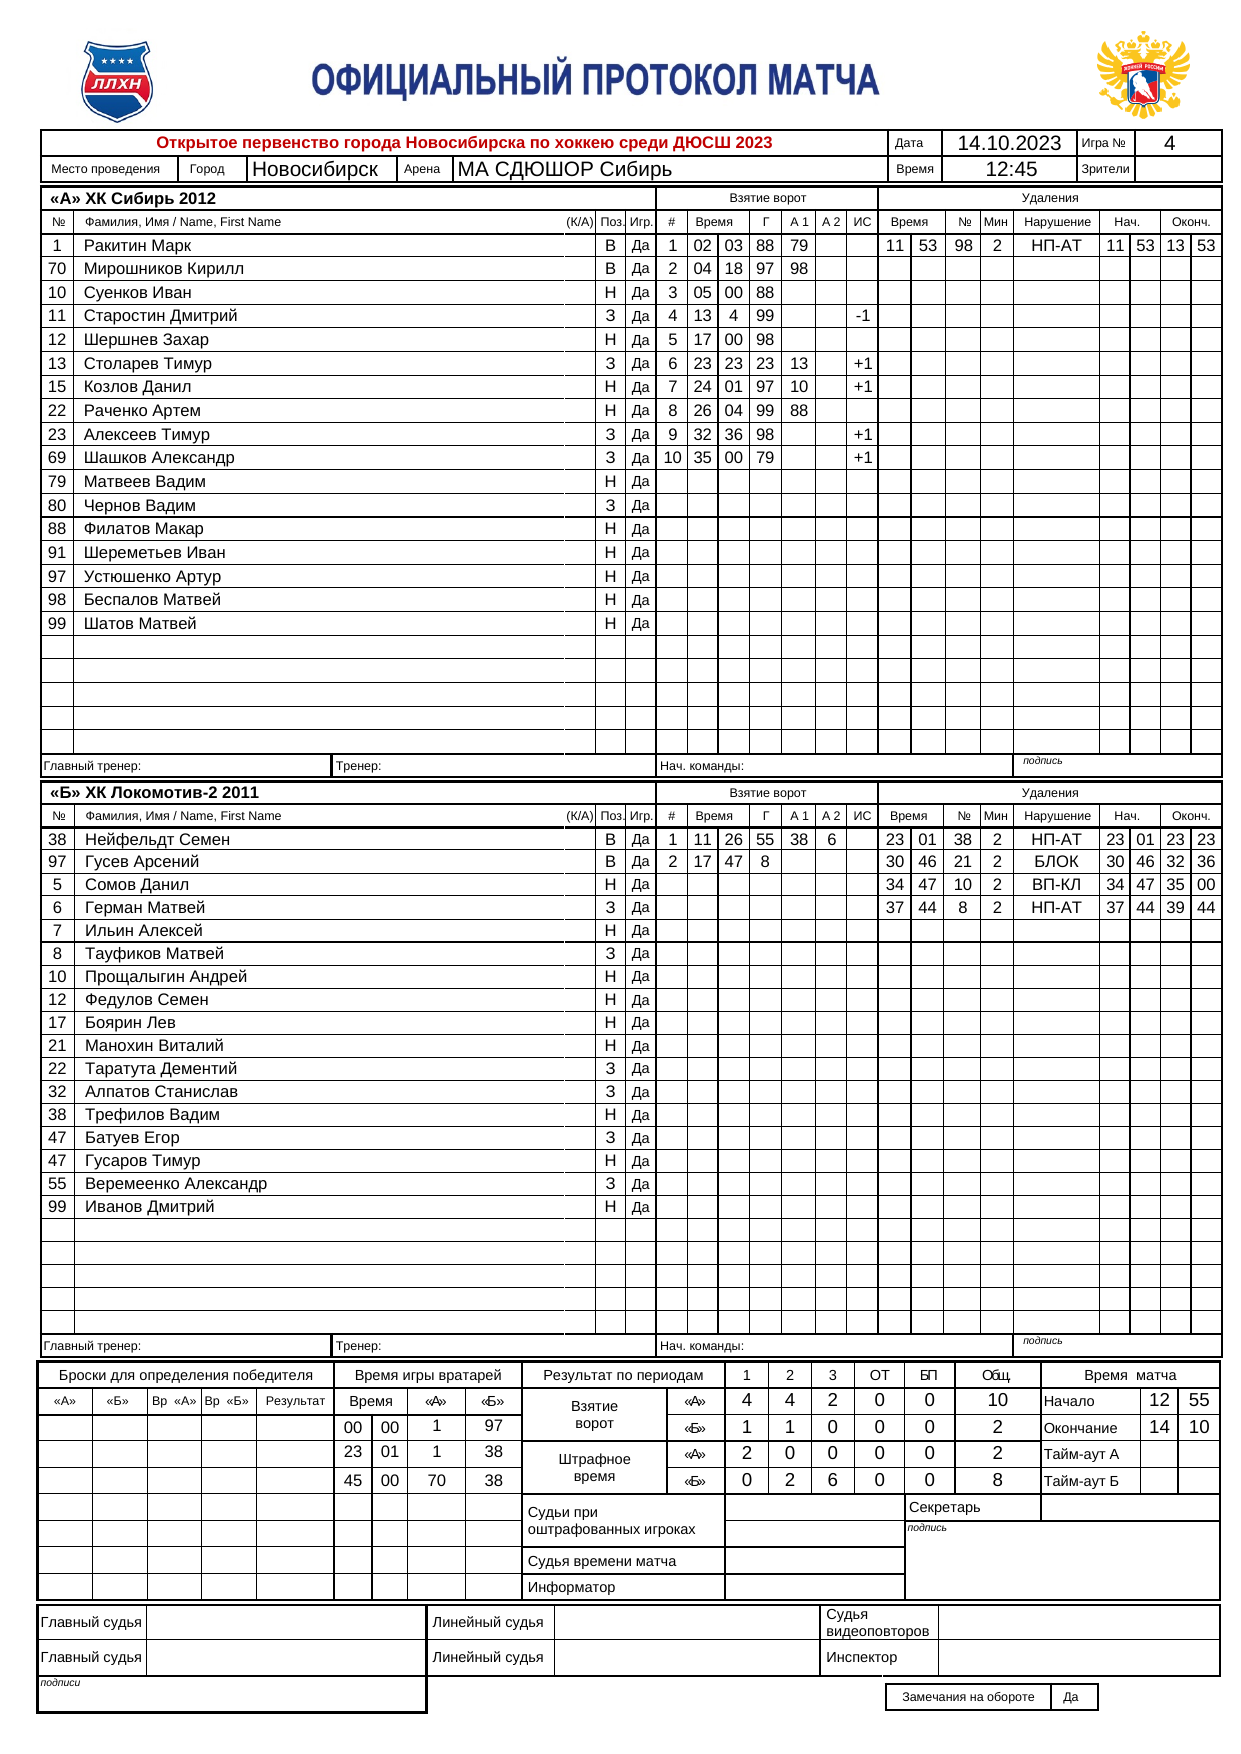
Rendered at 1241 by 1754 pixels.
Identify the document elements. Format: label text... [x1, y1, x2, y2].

table_header Удаления [879, 783, 1221, 803]
table_cell [879, 636, 910, 658]
table_cell [946, 423, 980, 445]
table_cell [1161, 541, 1190, 564]
table_cell [202, 1468, 256, 1493]
table_cell [688, 1104, 717, 1126]
table_cell [1100, 1012, 1129, 1033]
table_cell [944, 1035, 980, 1057]
table_cell [912, 989, 943, 1011]
table_cell [1161, 352, 1190, 374]
table_cell 97 [750, 257, 781, 280]
table_cell 18 [719, 257, 749, 280]
table_cell [1131, 470, 1160, 493]
table_cell [879, 399, 910, 422]
table_cell [750, 1196, 781, 1218]
table_cell Судья времени матча [523, 1548, 724, 1573]
table_cell Н [596, 541, 625, 564]
table_cell [782, 874, 815, 895]
table_cell «Б» [668, 1468, 724, 1493]
table_cell [565, 541, 595, 564]
table_cell [1014, 1058, 1099, 1079]
table_cell 6 [816, 829, 846, 849]
table_cell [1192, 683, 1221, 706]
table_cell [879, 1127, 910, 1149]
table_cell [148, 1521, 201, 1546]
table_cell [981, 1173, 1013, 1195]
table_cell [782, 896, 815, 918]
table_cell 17 [42, 1012, 74, 1033]
table_cell 32 [688, 423, 717, 445]
table_cell Н [596, 1035, 625, 1057]
table_cell 2 [769, 1468, 811, 1493]
table_cell [1131, 659, 1160, 682]
table_cell [657, 636, 687, 658]
table_cell Да [626, 305, 655, 327]
table_cell Главный судья [39, 1640, 146, 1675]
table_cell 44 [1131, 896, 1160, 918]
table_cell [750, 1127, 781, 1149]
table_cell [879, 1196, 910, 1218]
table_cell [719, 683, 749, 706]
table_cell [1131, 446, 1160, 469]
table_cell Н [596, 1104, 625, 1126]
table_cell [782, 305, 815, 327]
table_cell [1161, 1150, 1190, 1172]
table_cell [657, 1265, 687, 1287]
table_cell Шершнев Захар [74, 328, 564, 351]
table_cell [719, 1311, 749, 1333]
table_header Общ. [956, 1363, 1040, 1387]
table_cell [1192, 257, 1221, 280]
table_cell [1192, 1173, 1221, 1195]
table_cell [879, 376, 910, 398]
table_cell [1179, 1441, 1219, 1467]
table_cell [1192, 1081, 1221, 1103]
table_cell Да [626, 920, 655, 941]
table_cell [719, 920, 749, 941]
table_cell [1141, 1441, 1177, 1467]
table_cell [1131, 989, 1160, 1011]
table_cell 13 [688, 305, 717, 327]
table_cell [946, 636, 980, 658]
table_cell 47 [719, 850, 749, 872]
table_cell [912, 281, 945, 303]
table_cell [912, 588, 945, 611]
table_cell [1100, 423, 1129, 445]
table_cell [1161, 1288, 1190, 1310]
table_cell [750, 565, 781, 587]
table_cell Н [596, 565, 625, 587]
table_header 3 [812, 1363, 854, 1387]
table_cell [565, 588, 595, 611]
table_cell [847, 1196, 877, 1218]
table_cell Да [626, 1081, 655, 1103]
table_cell [879, 446, 910, 469]
table_cell Суенков Иван [74, 281, 564, 303]
table_cell 30 [1100, 850, 1129, 872]
table_cell [719, 943, 749, 964]
table_cell 00 [719, 446, 749, 469]
table_cell [719, 874, 749, 895]
table_cell [1014, 588, 1099, 611]
table_cell 70 [42, 257, 73, 280]
table_cell 12:45 [943, 157, 1076, 181]
table_header Открытое первенство города Новосибирска по хоккею среди ДЮСШ 2023 [42, 131, 887, 155]
table_cell Веремеенко Александр [75, 1173, 564, 1195]
table_cell «Б» [668, 1415, 724, 1440]
table_cell [1014, 494, 1099, 516]
table_cell [1042, 1495, 1219, 1520]
table_cell [944, 1150, 980, 1172]
table_cell 98 [946, 235, 980, 256]
table_cell [847, 1265, 877, 1287]
table_cell [1131, 257, 1160, 280]
table_cell [657, 659, 687, 682]
table_cell Да [626, 446, 655, 469]
table_cell 23 [1192, 829, 1221, 849]
table_cell [981, 352, 1013, 374]
table_cell 6 [812, 1468, 854, 1493]
table_cell 00 [1192, 874, 1221, 895]
table_cell [1192, 423, 1221, 445]
table_cell [981, 1012, 1013, 1033]
table_cell [981, 328, 1013, 351]
picture [5, 28, 1197, 129]
table_cell [1161, 920, 1190, 941]
table_cell [1192, 470, 1221, 493]
table_cell [1192, 612, 1221, 634]
table_header Замечания на обороте [887, 1685, 1050, 1709]
table_cell Н [596, 612, 625, 634]
table_cell [688, 874, 717, 895]
table_cell [148, 1494, 201, 1520]
table_cell [1161, 1035, 1190, 1057]
table_cell [565, 829, 595, 849]
table_cell [565, 1288, 595, 1310]
table_cell [1192, 281, 1221, 303]
table_cell 26 [688, 399, 717, 422]
table_cell [847, 683, 877, 706]
table_cell [946, 399, 980, 422]
table_cell З [596, 1081, 625, 1103]
table_cell [879, 423, 910, 445]
table_cell Да [626, 1127, 655, 1149]
table_cell [42, 1311, 74, 1333]
table_cell [912, 636, 945, 658]
table_cell 2 [981, 829, 1013, 849]
table_cell [657, 1288, 687, 1310]
table_cell [148, 1547, 201, 1573]
table_cell [912, 446, 945, 469]
table_cell [847, 494, 877, 516]
table_cell [565, 1104, 595, 1126]
table_cell [981, 281, 1013, 303]
table_cell 7 [42, 920, 74, 941]
table_cell Матвеев Вадим [74, 470, 564, 493]
table_cell [565, 1196, 595, 1218]
table_cell 23 [750, 352, 781, 374]
table_cell [373, 1494, 407, 1520]
table_cell [816, 1219, 846, 1241]
table_cell [1100, 1127, 1129, 1149]
table_cell [565, 565, 595, 587]
table_cell 69 [42, 446, 73, 469]
table_cell 15 [42, 376, 73, 398]
table_header Удаления [879, 188, 1221, 209]
table_cell [782, 1288, 815, 1310]
table_cell [719, 1219, 749, 1241]
table_cell [1192, 659, 1221, 682]
table_cell [1161, 1058, 1190, 1079]
table_cell [782, 494, 815, 516]
table_cell [879, 1173, 910, 1195]
table_cell 44 [912, 896, 943, 918]
table_cell [816, 399, 846, 422]
table_cell [946, 352, 980, 374]
table_cell 3 [657, 281, 687, 303]
table_cell [847, 966, 877, 987]
table_cell [912, 1288, 943, 1310]
table_cell [1100, 470, 1129, 493]
table_cell [1192, 352, 1221, 374]
table_cell [1131, 730, 1160, 753]
table_cell 97 [750, 376, 781, 398]
table_cell [1100, 518, 1129, 540]
table_cell «Б» [93, 1389, 147, 1413]
table_cell [847, 565, 877, 587]
table_cell Шатов Матвей [74, 612, 564, 634]
table_cell [782, 1104, 815, 1126]
table_cell [726, 1495, 904, 1520]
table_cell [657, 1219, 687, 1241]
table_cell [750, 1058, 781, 1079]
table_cell [408, 1521, 465, 1546]
table_cell Поз. [596, 805, 625, 826]
table_cell [879, 659, 910, 682]
table_cell [719, 588, 749, 611]
table_cell [657, 1035, 687, 1057]
table_cell 34 [1100, 874, 1129, 895]
table_cell [981, 588, 1013, 611]
table_cell [816, 1173, 846, 1195]
table_cell [750, 1081, 781, 1103]
table_cell В [596, 257, 625, 280]
table_cell Да [626, 1173, 655, 1195]
table_cell [879, 352, 910, 374]
table_cell [847, 1058, 877, 1079]
table_cell Нейфельдт Семен [75, 829, 564, 849]
table_cell 99 [42, 1196, 74, 1218]
table_cell [750, 1311, 781, 1333]
table_cell 24 [688, 376, 717, 398]
table_cell [596, 1219, 625, 1241]
table_cell [750, 494, 781, 516]
table_cell [816, 730, 846, 753]
table_cell [1100, 1288, 1129, 1310]
table_cell [816, 281, 846, 303]
table_header 2 [769, 1363, 811, 1387]
table_cell [565, 730, 595, 753]
table_cell [565, 257, 595, 280]
table_cell Нач. [1100, 211, 1160, 233]
table_cell [1014, 328, 1099, 351]
table_cell Да [626, 896, 655, 918]
table_cell 17 [688, 328, 717, 351]
table_cell подпись [1014, 755, 1221, 776]
table_cell [981, 920, 1013, 941]
table_cell 38 [944, 829, 980, 849]
table_header Время игры вратарей [335, 1363, 521, 1387]
table_cell [596, 1311, 625, 1333]
table_cell [1192, 1035, 1221, 1057]
table_cell Да [626, 966, 655, 987]
table_cell [944, 1173, 980, 1195]
table_cell [816, 1288, 846, 1310]
table_cell [1141, 1468, 1177, 1493]
table_cell [1161, 1173, 1190, 1195]
table_cell [782, 281, 815, 303]
table_cell [879, 707, 910, 729]
table_cell [1192, 1311, 1221, 1333]
table_cell [74, 707, 564, 729]
table_cell [847, 730, 877, 753]
table_cell [565, 446, 595, 469]
table_cell [626, 730, 655, 753]
table_cell [657, 1058, 687, 1079]
table_cell Зрители [1078, 157, 1134, 181]
table_cell [847, 1104, 877, 1126]
table_cell 4 [657, 305, 687, 327]
table_cell 12 [1141, 1389, 1177, 1413]
table_cell [879, 1104, 910, 1126]
table_cell Секретарь [906, 1495, 1040, 1520]
table_cell [657, 1311, 687, 1333]
table_cell 10 [1179, 1415, 1219, 1440]
table_cell [879, 281, 910, 303]
table_cell [816, 1196, 846, 1218]
table_cell [688, 683, 717, 706]
table_cell Н [596, 328, 625, 351]
table_cell [93, 1494, 147, 1520]
table_cell [946, 683, 980, 706]
table_cell [981, 1035, 1013, 1057]
table_header Взятие ворот [657, 188, 877, 209]
table_cell [912, 943, 943, 964]
table_cell 80 [42, 494, 73, 516]
table_cell 70 [408, 1468, 465, 1493]
table_cell Н [596, 399, 625, 422]
table_cell [1014, 470, 1099, 493]
table_cell [816, 1150, 846, 1172]
table_cell [750, 1173, 781, 1195]
table_cell Батуев Егор [75, 1127, 564, 1149]
table_cell [626, 636, 655, 658]
table_cell [1131, 966, 1160, 987]
table_cell [657, 541, 687, 564]
table_cell [912, 518, 945, 540]
table_cell [555, 1606, 819, 1639]
table_cell [75, 1242, 564, 1264]
table_cell 22 [42, 1058, 74, 1079]
table_cell [782, 659, 815, 682]
table_cell [726, 1575, 904, 1599]
table_cell [565, 1035, 595, 1057]
table_cell [657, 920, 687, 941]
table_cell [719, 1173, 749, 1195]
table_cell [1100, 966, 1129, 987]
table_cell 34 [879, 874, 910, 895]
table_cell [596, 683, 625, 706]
table_cell [879, 1150, 910, 1172]
table_cell [257, 1494, 333, 1520]
table_cell [981, 1150, 1013, 1172]
table_cell [1192, 989, 1221, 1011]
table_cell [565, 943, 595, 964]
table_cell [912, 470, 945, 493]
table_cell [688, 1311, 717, 1333]
table_cell [879, 943, 910, 964]
table_cell [657, 1104, 687, 1126]
table_cell [657, 494, 687, 516]
table_cell [946, 707, 980, 729]
table_cell [408, 1574, 465, 1599]
table_cell [879, 328, 910, 351]
table_cell [1192, 636, 1221, 658]
table_cell 98 [750, 328, 781, 351]
table_cell [688, 896, 717, 918]
table_cell 46 [1131, 850, 1160, 872]
table_cell 98 [750, 423, 781, 445]
table_cell [816, 1311, 846, 1333]
table_header Время матча [1042, 1363, 1219, 1387]
table_cell [1161, 683, 1190, 706]
table_cell 04 [719, 399, 749, 422]
table_cell Н [596, 376, 625, 398]
table_cell [847, 470, 877, 493]
table_cell [1192, 707, 1221, 729]
table_cell [688, 730, 717, 753]
table_cell [565, 305, 595, 327]
table_cell [1014, 565, 1099, 587]
table_cell [93, 1547, 147, 1573]
table_cell [1100, 1173, 1129, 1195]
table_cell 2 [981, 235, 1013, 256]
table_cell [596, 707, 625, 729]
table_cell [816, 850, 846, 872]
table_cell [782, 541, 815, 564]
table_cell [847, 1242, 877, 1264]
table_cell [1136, 157, 1221, 181]
table_cell [1131, 565, 1160, 587]
table_cell [1014, 518, 1099, 540]
table_cell [626, 659, 655, 682]
table_cell Нач. команды: [657, 1335, 1012, 1356]
table_cell [466, 1574, 521, 1599]
table_cell Нач. [1100, 805, 1160, 826]
table_cell Да [626, 352, 655, 374]
table_cell 0 [905, 1442, 954, 1467]
table_cell З [596, 446, 625, 469]
table_cell Н [596, 966, 625, 987]
table_cell [726, 1548, 904, 1573]
table_cell 2 [981, 874, 1013, 895]
table_cell Н [596, 874, 625, 895]
table_cell Столарев Тимур [74, 352, 564, 374]
table_cell Новосибирск [248, 157, 396, 181]
table_cell [1131, 612, 1160, 634]
table_cell 00 [335, 1416, 371, 1440]
table_cell Федулов Семен [75, 989, 564, 1011]
table_cell [879, 989, 910, 1011]
table_cell [750, 943, 781, 964]
table_cell Г [750, 211, 781, 233]
table_cell 04 [688, 257, 717, 280]
table_cell [657, 1196, 687, 1218]
table_cell [1192, 1058, 1221, 1079]
table_cell [565, 966, 595, 987]
table_cell З [596, 352, 625, 374]
table_cell [912, 1150, 943, 1172]
table_cell [883, 1677, 1220, 1681]
table_cell [912, 659, 945, 682]
table_cell 97 [42, 850, 74, 872]
table_cell [847, 541, 877, 564]
table_cell [1014, 1288, 1099, 1310]
table_cell 97 [466, 1416, 521, 1440]
table_cell ИС [847, 805, 877, 826]
table_cell Да [626, 423, 655, 445]
table_cell [1192, 1219, 1221, 1241]
table_cell [719, 1127, 749, 1149]
table_cell Информатор [523, 1575, 724, 1599]
table_cell 8 [944, 896, 980, 918]
table_cell [879, 1035, 910, 1057]
table_cell Мин [981, 805, 1013, 826]
table_cell № [944, 805, 980, 826]
table_cell [946, 376, 980, 398]
table_cell [1131, 399, 1160, 422]
table_cell [750, 518, 781, 540]
table_cell 38 [42, 1104, 74, 1126]
table_cell [879, 1311, 910, 1333]
table_cell [1161, 1311, 1190, 1333]
table_cell [1131, 376, 1160, 398]
table_cell [912, 1127, 943, 1149]
table_cell [750, 1219, 781, 1241]
table_cell Да [626, 989, 655, 1011]
table_cell [1014, 636, 1099, 658]
table_cell [719, 636, 749, 658]
table_cell [981, 257, 1013, 280]
table_cell [719, 1265, 749, 1287]
table_cell Трефилов Вадим [75, 1104, 564, 1126]
table_cell [39, 1574, 92, 1599]
table_cell Таратута Дементий [75, 1058, 564, 1079]
table_cell [1100, 1196, 1129, 1218]
table_cell [782, 446, 815, 469]
table_cell [1192, 920, 1221, 941]
table_cell [565, 874, 595, 895]
table_cell подпись [1014, 1335, 1221, 1356]
table_cell Время [879, 211, 945, 233]
table_cell [1014, 1311, 1099, 1333]
table_cell Мирошников Кирилл [74, 257, 564, 280]
table_cell [939, 1640, 1219, 1675]
table_cell [847, 612, 877, 634]
table_cell 8 [956, 1468, 1040, 1493]
table_cell [75, 1288, 564, 1310]
table_cell [596, 730, 625, 753]
table_cell 2 [657, 257, 687, 280]
table_cell [626, 1311, 655, 1333]
table_cell В [596, 235, 625, 256]
table_cell [719, 470, 749, 493]
table_cell [1100, 1219, 1129, 1241]
table_cell [1014, 707, 1099, 729]
table_cell [565, 989, 595, 1011]
table_cell +1 [847, 352, 877, 374]
table_cell [782, 707, 815, 729]
table_cell 37 [879, 896, 910, 918]
table_cell [1161, 943, 1190, 964]
table_cell [1014, 730, 1099, 753]
table_cell Да [626, 874, 655, 895]
table_cell [1100, 1104, 1129, 1126]
table_cell [1131, 636, 1160, 658]
table_cell Устюшенко Артур [74, 565, 564, 587]
table_cell Да [626, 588, 655, 611]
table_cell [565, 1173, 595, 1195]
table_cell Время [879, 805, 943, 826]
table_cell 0 [726, 1468, 768, 1493]
table_cell [912, 707, 945, 729]
table_cell [879, 541, 910, 564]
table_cell [42, 636, 73, 658]
table_cell [879, 1265, 910, 1287]
table_cell [782, 1242, 815, 1264]
table_cell [1131, 920, 1160, 941]
table_cell 0 [855, 1415, 904, 1440]
table_cell [1014, 1196, 1099, 1218]
table_cell [944, 1058, 980, 1079]
table_cell [74, 659, 564, 682]
table_cell [879, 730, 910, 753]
table_cell Окончание [1042, 1415, 1140, 1440]
table_cell 47 [1131, 874, 1160, 895]
table_cell [688, 636, 717, 658]
table_cell [782, 966, 815, 987]
table_cell [719, 518, 749, 540]
table_cell [1100, 541, 1129, 564]
table_cell Оконч. [1161, 805, 1221, 826]
table_cell [565, 707, 595, 729]
table_cell [782, 683, 815, 706]
table_cell Игр. [626, 211, 655, 233]
table_cell [816, 896, 846, 918]
table_cell [946, 541, 980, 564]
table_cell [879, 1081, 910, 1103]
table_cell [1014, 1150, 1099, 1172]
table_cell [879, 565, 910, 587]
table_cell [335, 1521, 371, 1546]
table_cell [847, 1081, 877, 1103]
table_cell З [596, 943, 625, 964]
table_cell [944, 1127, 980, 1149]
table_cell (К/А) [565, 805, 595, 826]
table_cell ВП-КЛ [1014, 874, 1099, 895]
table_cell [1014, 612, 1099, 634]
table_cell Да [626, 235, 655, 256]
table_cell 6 [657, 352, 687, 374]
table_cell [981, 1081, 1013, 1103]
table_cell [912, 730, 945, 753]
table_cell Тайм-аут Б [1042, 1468, 1140, 1493]
table_cell [1014, 659, 1099, 682]
table_cell [1161, 966, 1190, 987]
table_cell [847, 281, 877, 303]
table_cell [782, 1081, 815, 1103]
table_cell [944, 966, 980, 987]
table_cell [847, 874, 877, 895]
table_cell 11 [42, 305, 73, 327]
table_cell 45 [335, 1468, 371, 1493]
table_cell [981, 966, 1013, 987]
table_cell [688, 1012, 717, 1033]
table_cell [565, 612, 595, 634]
table_cell [257, 1468, 333, 1493]
table_cell [1161, 281, 1190, 303]
table_cell [816, 920, 846, 941]
table_cell [719, 707, 749, 729]
table_cell [626, 1219, 655, 1241]
table_cell [879, 1242, 910, 1264]
table_cell [555, 1640, 819, 1675]
table_cell 1 [657, 829, 687, 849]
table_cell [1161, 257, 1190, 280]
table_cell 21 [42, 1035, 74, 1057]
table_cell [981, 612, 1013, 634]
table_cell [847, 943, 877, 964]
table_cell Да [626, 1012, 655, 1033]
table_cell 5 [657, 328, 687, 351]
table_cell [1014, 257, 1099, 280]
table_cell [626, 683, 655, 706]
table_cell [912, 328, 945, 351]
table_cell 01 [373, 1441, 407, 1467]
table_cell [1014, 943, 1099, 964]
table_cell [912, 541, 945, 564]
table_cell [912, 1242, 943, 1264]
table_cell [688, 966, 717, 987]
table_cell [816, 707, 846, 729]
table_cell 1 [726, 1415, 768, 1440]
table_cell 1 [657, 235, 687, 256]
table_cell [1192, 1127, 1221, 1149]
table_cell [750, 659, 781, 682]
table_cell 2 [657, 850, 687, 872]
table_cell 97 [42, 565, 73, 587]
table_cell [1014, 1104, 1099, 1126]
table_cell [816, 1012, 846, 1033]
table_cell [1100, 1311, 1129, 1333]
table_cell 00 [719, 281, 749, 303]
table_header Игра № [1078, 131, 1134, 155]
table_cell [1131, 541, 1160, 564]
table_cell [1192, 1196, 1221, 1218]
table_cell [657, 1242, 687, 1264]
table_cell [912, 612, 945, 634]
table_cell [750, 541, 781, 564]
table_cell [816, 636, 846, 658]
table_cell Результат [257, 1389, 333, 1413]
table_cell [1192, 328, 1221, 351]
table_cell Да [626, 257, 655, 280]
table_cell [944, 989, 980, 1011]
table_cell [688, 541, 717, 564]
table_cell [657, 612, 687, 634]
table_cell 2 [956, 1415, 1040, 1440]
table_cell [782, 920, 815, 941]
table_cell Судьи при оштрафованных игроках [523, 1495, 724, 1546]
table_cell «А» [39, 1389, 92, 1413]
table_cell 99 [750, 399, 781, 422]
table_cell [944, 1081, 980, 1103]
table_cell [596, 659, 625, 682]
table_cell [912, 423, 945, 445]
table_cell [657, 518, 687, 540]
table_cell [816, 874, 846, 895]
table_cell Вр «А» [148, 1389, 201, 1413]
table_cell [688, 588, 717, 611]
table_cell 23 [335, 1441, 371, 1467]
table_cell З [596, 1058, 625, 1079]
table_cell 01 [1131, 829, 1160, 849]
table_cell 39 [1161, 896, 1190, 918]
table_cell [1161, 1265, 1190, 1287]
table_cell [1161, 446, 1190, 469]
table_cell [946, 518, 980, 540]
table_cell Филатов Макар [74, 518, 564, 540]
table_cell [1192, 1150, 1221, 1172]
table_cell [719, 966, 749, 987]
table_cell 10 [782, 376, 815, 398]
table_cell [879, 518, 910, 540]
table_cell 10 [956, 1389, 1040, 1413]
table_cell [1100, 989, 1129, 1011]
table_cell [719, 612, 749, 634]
table_cell З [596, 1127, 625, 1149]
table_cell [408, 1547, 465, 1573]
table_cell [912, 565, 945, 587]
table_cell [565, 920, 595, 941]
table_cell [1131, 683, 1160, 706]
table_cell [981, 659, 1013, 682]
table_cell [719, 1288, 749, 1310]
table_cell Время [688, 805, 749, 826]
table_cell [847, 328, 877, 351]
table_cell БЛОК [1014, 850, 1099, 872]
table_cell 32 [42, 1081, 74, 1103]
table_cell Ильин Алексей [75, 920, 564, 941]
table_cell 88 [42, 518, 73, 540]
table_cell [1014, 1173, 1099, 1195]
table_cell [565, 352, 595, 374]
table_cell [782, 943, 815, 964]
table_cell [688, 1265, 717, 1287]
table_cell [750, 612, 781, 634]
table_cell [750, 636, 781, 658]
table_cell [847, 1311, 877, 1333]
table_cell [847, 636, 877, 658]
table_cell 55 [750, 829, 781, 849]
table_cell Да [626, 1104, 655, 1126]
table_cell [688, 565, 717, 587]
table_cell [93, 1416, 147, 1440]
table_cell [1014, 989, 1099, 1011]
table_cell [816, 659, 846, 682]
table_cell [39, 1494, 92, 1520]
table_cell [879, 1012, 910, 1033]
table_cell Н [596, 470, 625, 493]
table_cell [565, 683, 595, 706]
table_cell 99 [42, 612, 73, 634]
table_cell [93, 1441, 147, 1467]
table_cell [816, 565, 846, 587]
table_cell [93, 1574, 147, 1599]
table_cell [565, 1012, 595, 1033]
table_cell [657, 1012, 687, 1033]
table_cell 8 [42, 943, 74, 964]
table_cell [912, 1196, 943, 1218]
table_cell [39, 1468, 92, 1493]
table_cell 11 [688, 829, 717, 849]
table_cell [981, 683, 1013, 706]
table_cell [1161, 328, 1190, 351]
table_cell подписи [39, 1677, 425, 1711]
table_cell 44 [1192, 896, 1221, 918]
table_cell [847, 1150, 877, 1172]
table_cell 23 [42, 423, 73, 445]
table_cell 5 [42, 874, 74, 895]
table_cell [847, 399, 877, 422]
table_cell 0 [855, 1468, 904, 1493]
table_cell Алексеев Тимур [74, 423, 564, 445]
table_cell [1192, 305, 1221, 327]
table_cell [981, 305, 1013, 327]
table_cell [750, 1150, 781, 1172]
table_cell [750, 588, 781, 611]
table_cell Да [626, 541, 655, 564]
table_cell [1014, 352, 1099, 374]
table_cell Чернов Вадим [74, 494, 564, 516]
table_cell [944, 1219, 980, 1241]
table_cell Герман Матвей [75, 896, 564, 918]
table_cell Нач. команды: [657, 755, 1012, 776]
table_cell [847, 1288, 877, 1310]
table_cell [257, 1441, 333, 1467]
table_cell 10 [944, 874, 980, 895]
table_cell [1100, 1265, 1129, 1287]
table_cell [688, 494, 717, 516]
table_cell 55 [1179, 1389, 1219, 1413]
table_cell [1014, 281, 1099, 303]
table_cell [816, 1035, 846, 1057]
table_cell [565, 1219, 595, 1241]
table_cell [750, 920, 781, 941]
table_cell [750, 730, 781, 753]
table_cell [565, 1265, 595, 1287]
table_cell [428, 1677, 882, 1711]
table_cell [1131, 1150, 1160, 1172]
table_cell [782, 1058, 815, 1079]
table_cell [912, 1219, 943, 1241]
table_cell [1192, 376, 1221, 398]
table_cell 98 [782, 257, 815, 280]
table_cell [565, 1058, 595, 1079]
table_cell [981, 399, 1013, 422]
table_cell [1192, 1265, 1221, 1287]
table_cell 13 [1161, 235, 1190, 256]
table_cell [1100, 920, 1129, 941]
table_cell [657, 874, 687, 895]
table_cell Время [335, 1389, 407, 1413]
table_cell [1161, 659, 1190, 682]
table_cell З [596, 423, 625, 445]
table_cell [816, 612, 846, 634]
table_cell [816, 446, 846, 469]
table_cell 0 [769, 1442, 811, 1467]
table_cell [688, 1242, 717, 1264]
table_cell 2 [981, 896, 1013, 918]
table_cell Тренер: [333, 755, 655, 776]
table_cell [1014, 1242, 1099, 1264]
table_cell [782, 1173, 815, 1195]
table_cell [879, 305, 910, 327]
table_cell «А» [668, 1389, 724, 1413]
table_cell +1 [847, 446, 877, 469]
table_cell А 1 [782, 211, 815, 233]
table_cell [981, 518, 1013, 540]
table_cell Инспектор [821, 1640, 938, 1675]
table_cell 2 [812, 1389, 854, 1413]
table_cell [912, 1012, 943, 1033]
table_cell [657, 730, 687, 753]
table_cell [688, 1196, 717, 1218]
table_cell [202, 1441, 256, 1467]
table_cell [688, 1035, 717, 1057]
table_cell [148, 1416, 201, 1440]
table_cell [847, 896, 877, 918]
table_cell [719, 1058, 749, 1079]
table_cell [74, 636, 564, 658]
table_cell Козлов Данил [74, 376, 564, 398]
table_cell [1131, 1035, 1160, 1057]
table_cell [565, 1081, 595, 1103]
table_cell Ракитин Марк [74, 235, 564, 256]
table_cell [1161, 1104, 1190, 1126]
table_cell [1014, 423, 1099, 445]
table_cell [750, 1288, 781, 1310]
table_cell Гусаров Тимур [75, 1150, 564, 1172]
table_cell В [596, 829, 625, 849]
table_cell 53 [1131, 235, 1160, 256]
table_cell [946, 730, 980, 753]
table_cell [719, 1196, 749, 1218]
table_cell [202, 1494, 256, 1520]
table_cell [466, 1494, 521, 1520]
table_cell Да [626, 943, 655, 964]
table_cell [944, 1288, 980, 1310]
table_cell [565, 235, 595, 256]
table_cell [981, 1104, 1013, 1126]
table_cell 1 [408, 1441, 465, 1467]
table_cell [782, 989, 815, 1011]
table_cell НП-АТ [1014, 235, 1099, 256]
table_cell [879, 1058, 910, 1079]
table_cell 13 [42, 352, 73, 374]
table_cell [39, 1547, 92, 1573]
table_cell [719, 896, 749, 918]
table_cell Время [889, 157, 941, 181]
table_cell Н [596, 989, 625, 1011]
table_cell Да [626, 494, 655, 516]
table_cell Нарушение [1014, 211, 1099, 233]
table_cell [981, 1058, 1013, 1079]
table_cell [565, 399, 595, 422]
table_cell [946, 588, 980, 611]
table_cell [1131, 1104, 1160, 1126]
table_cell [981, 541, 1013, 564]
table_cell Тренер: [333, 1335, 655, 1356]
table_cell [688, 1127, 717, 1149]
table_cell 17 [688, 850, 717, 872]
table_cell [688, 989, 717, 1011]
table_cell [39, 1441, 92, 1467]
table_cell Боярин Лев [75, 1012, 564, 1033]
table_cell [373, 1574, 407, 1599]
table_cell [1100, 565, 1129, 587]
table_cell [912, 1058, 943, 1079]
table_cell [847, 850, 877, 872]
table_cell [912, 1035, 943, 1057]
table_cell [1100, 730, 1129, 753]
table_cell [981, 1196, 1013, 1218]
table_cell [750, 874, 781, 895]
table_cell [688, 612, 717, 634]
table_cell [1192, 518, 1221, 540]
table_cell [879, 1288, 910, 1310]
table_cell 37 [1100, 896, 1129, 918]
table_cell Игр. [626, 805, 655, 826]
table_cell Главный судья [39, 1606, 146, 1639]
table_cell А 1 [782, 805, 815, 826]
table_cell Н [596, 1196, 625, 1218]
table_cell [42, 683, 73, 706]
table_cell [879, 470, 910, 493]
table_cell [1131, 1012, 1160, 1033]
table_cell [782, 1219, 815, 1241]
table_cell [816, 376, 846, 398]
table_cell [657, 966, 687, 987]
table_header БП [905, 1363, 954, 1387]
table_cell [657, 588, 687, 611]
table_cell З [596, 1173, 625, 1195]
table_cell Город [179, 157, 246, 181]
table_cell Да [626, 612, 655, 634]
table_cell [42, 1265, 74, 1287]
table_cell [750, 1265, 781, 1287]
table_cell № [946, 211, 980, 233]
table_cell 32 [1161, 850, 1190, 872]
table_cell [202, 1574, 256, 1599]
table_cell [912, 399, 945, 422]
table_cell +1 [847, 423, 877, 445]
table_cell [750, 683, 781, 706]
table_cell [1100, 588, 1129, 611]
table_cell [944, 943, 980, 964]
table_cell [657, 1150, 687, 1172]
table_cell [688, 920, 717, 941]
table_cell [75, 1219, 564, 1241]
table_cell [782, 636, 815, 658]
table_cell [688, 518, 717, 540]
table_cell [944, 1242, 980, 1264]
table_cell Начало [1042, 1389, 1140, 1413]
table_cell Арена [398, 157, 452, 181]
table_cell [1192, 1288, 1221, 1310]
table_cell [782, 1150, 815, 1172]
table_cell [1161, 1219, 1190, 1241]
table_cell Прощалыгин Андрей [75, 966, 564, 987]
table_cell [1131, 1288, 1160, 1310]
table_cell [719, 541, 749, 564]
table_cell [39, 1521, 92, 1546]
table_cell [688, 1081, 717, 1103]
table_cell [981, 943, 1013, 964]
table_cell [912, 305, 945, 327]
table_cell [879, 966, 910, 987]
table_cell [719, 1081, 749, 1103]
table_cell [847, 989, 877, 1011]
table_cell [1014, 1081, 1099, 1103]
table_cell [93, 1468, 147, 1493]
table_cell [565, 1127, 595, 1149]
table_cell Фамилия, Имя / Name, First Name [75, 805, 565, 826]
table_cell [1161, 1196, 1190, 1218]
table_cell [1100, 305, 1129, 327]
table_cell [981, 376, 1013, 398]
table_cell [1192, 588, 1221, 611]
table_header 14.10.2023 [943, 131, 1076, 155]
table_cell [257, 1521, 333, 1546]
table_cell [981, 1242, 1013, 1264]
table_cell № [42, 805, 74, 826]
table_cell [1131, 328, 1160, 351]
table_cell Н [596, 1150, 625, 1172]
table_cell Взятие ворот [523, 1389, 666, 1440]
table_cell [688, 1288, 717, 1310]
table_cell [42, 1219, 74, 1241]
table_cell [847, 1127, 877, 1149]
table_cell [981, 1288, 1013, 1310]
table_cell 2 [956, 1442, 1040, 1467]
table_cell Раченко Артем [74, 399, 564, 422]
table_cell [981, 423, 1013, 445]
table_cell [373, 1547, 407, 1573]
table_cell [1100, 446, 1129, 469]
table_cell [782, 470, 815, 493]
table_cell 02 [688, 235, 717, 256]
table_header Да [1052, 1685, 1097, 1709]
table_cell [657, 683, 687, 706]
table_cell [750, 1242, 781, 1264]
table_cell 22 [42, 399, 73, 422]
table_cell Беспалов Матвей [74, 588, 564, 611]
table_cell 14 [1141, 1415, 1177, 1440]
table_header «Б» ХК Локомотив-2 2011 [42, 783, 655, 803]
table_cell [719, 494, 749, 516]
table_cell [565, 659, 595, 682]
table_cell [1014, 1127, 1099, 1149]
table_cell [688, 1150, 717, 1172]
table_cell 55 [42, 1173, 74, 1195]
table_cell 0 [812, 1442, 854, 1467]
table_cell [565, 1150, 595, 1172]
table_cell [148, 1574, 201, 1599]
table_cell [879, 588, 910, 611]
table_cell Да [626, 1150, 655, 1172]
table_cell [1014, 305, 1099, 327]
table_cell [946, 565, 980, 587]
table_cell [565, 281, 595, 303]
table_cell [596, 1242, 625, 1264]
table_cell 23 [719, 352, 749, 374]
table_cell В [596, 850, 625, 872]
table_cell [1161, 376, 1190, 398]
table_cell [1014, 1265, 1099, 1287]
table_cell Вр «Б» [202, 1389, 256, 1413]
table_cell [1161, 636, 1190, 658]
table_cell [912, 1265, 943, 1287]
table_cell [1014, 920, 1099, 941]
table_cell [816, 989, 846, 1011]
table_cell 11 [879, 235, 910, 256]
table_cell Сомов Данил [75, 874, 564, 895]
table_cell [565, 850, 595, 872]
table_cell [42, 1288, 74, 1310]
table_cell 13 [782, 352, 815, 374]
table_cell [657, 989, 687, 1011]
table_cell 1 [769, 1415, 811, 1440]
table_cell [257, 1547, 333, 1573]
table_cell [688, 470, 717, 493]
table_cell [75, 1311, 564, 1333]
table_cell [1161, 1242, 1190, 1264]
table_cell [816, 683, 846, 706]
table_cell [565, 1311, 595, 1333]
table_cell 12 [42, 328, 73, 351]
table_cell Старостин Дмитрий [74, 305, 564, 327]
table_cell [816, 1058, 846, 1079]
table_cell [816, 1104, 846, 1126]
table_cell Да [626, 1035, 655, 1057]
table_cell НП-АТ [1014, 829, 1099, 849]
table_cell Да [626, 281, 655, 303]
table_cell [912, 920, 943, 941]
table_cell 1 [42, 235, 73, 256]
table_cell 0 [905, 1468, 954, 1493]
table_cell [1161, 1012, 1190, 1033]
table_cell Фамилия, Имя / Name, First Name [74, 211, 565, 233]
table_cell 9 [657, 423, 687, 445]
table_cell [816, 470, 846, 493]
table_cell [750, 966, 781, 987]
table_cell [782, 588, 815, 611]
table_cell [1161, 399, 1190, 422]
table_cell [1192, 565, 1221, 587]
table_cell [1100, 612, 1129, 634]
table_cell [816, 518, 846, 540]
table_cell [657, 943, 687, 964]
table_cell 03 [719, 235, 749, 256]
table_cell [816, 588, 846, 611]
table_cell [847, 1035, 877, 1057]
table_cell Г [750, 805, 781, 826]
table_cell [565, 636, 595, 658]
table_cell [719, 565, 749, 587]
table_cell [719, 1150, 749, 1172]
table_cell Гусев Арсений [75, 850, 564, 872]
table_cell Да [626, 399, 655, 422]
table_cell [912, 494, 945, 516]
table_cell [1099, 1682, 1220, 1711]
table_cell [657, 707, 687, 729]
table_cell [912, 966, 943, 987]
table_cell [373, 1521, 407, 1546]
table_cell [1192, 399, 1221, 422]
table_cell Да [626, 470, 655, 493]
table_cell [202, 1547, 256, 1573]
table_cell 10 [657, 446, 687, 469]
table_cell [847, 257, 877, 280]
table_cell [782, 1196, 815, 1218]
table_cell [912, 1081, 943, 1103]
table_cell [782, 612, 815, 634]
table_cell [912, 257, 945, 280]
table_cell [688, 707, 717, 729]
table_cell [688, 1173, 717, 1195]
table_cell [596, 1288, 625, 1310]
table_cell [42, 1242, 74, 1264]
table_cell [1161, 470, 1190, 493]
table_cell 0 [855, 1389, 904, 1413]
table_cell [1100, 494, 1129, 516]
table_cell З [596, 896, 625, 918]
table_cell 23 [688, 352, 717, 374]
table_cell [782, 423, 815, 445]
table_cell [946, 257, 980, 280]
table_cell 36 [1192, 850, 1221, 872]
table_cell [939, 1606, 1219, 1639]
table_cell Иванов Дмитрий [75, 1196, 564, 1218]
table_cell [1192, 943, 1221, 964]
table_cell [816, 1127, 846, 1149]
table_cell [1131, 1242, 1160, 1264]
table_cell [912, 1104, 943, 1126]
table_cell [1100, 376, 1129, 398]
table_cell 88 [782, 399, 815, 422]
table_cell 46 [912, 850, 943, 872]
table_cell [148, 1468, 201, 1493]
table_cell [657, 1127, 687, 1149]
table_cell [1161, 423, 1190, 445]
table_cell [912, 352, 945, 374]
table_cell [688, 1058, 717, 1079]
table_cell [1161, 565, 1190, 587]
table_cell [1131, 1196, 1160, 1218]
table_cell [946, 281, 980, 303]
table_cell 35 [688, 446, 717, 469]
table_cell [879, 494, 910, 516]
table_cell [981, 470, 1013, 493]
table_cell [657, 1173, 687, 1195]
table_cell [750, 989, 781, 1011]
table_cell [1131, 423, 1160, 445]
table_cell 21 [944, 850, 980, 872]
table_cell [39, 1416, 92, 1440]
table_cell [1014, 1219, 1099, 1241]
table_cell [1161, 494, 1190, 516]
table_cell 0 [812, 1415, 854, 1440]
table_cell 10 [42, 281, 73, 303]
table_header Дата [889, 131, 941, 155]
table_cell 53 [1192, 235, 1221, 256]
table_cell Да [626, 328, 655, 351]
table_cell НП-АТ [1014, 896, 1099, 918]
table_cell [981, 1265, 1013, 1287]
table_cell [1014, 966, 1099, 987]
table_cell [750, 896, 781, 918]
table_cell Да [626, 376, 655, 398]
table_cell [42, 659, 73, 682]
table_cell 00 [373, 1416, 407, 1440]
table_cell # [657, 805, 687, 826]
table_cell [688, 943, 717, 964]
table_cell [847, 659, 877, 682]
table_cell [981, 565, 1013, 587]
table_cell Н [596, 281, 625, 303]
table_cell [1014, 541, 1099, 564]
table_cell [1100, 1058, 1129, 1079]
table_cell 6 [42, 896, 74, 918]
table_cell 35 [1161, 874, 1190, 895]
table_cell 8 [750, 850, 781, 872]
table_cell [782, 565, 815, 587]
table_cell [847, 920, 877, 941]
table_cell [981, 494, 1013, 516]
table_cell Алпатов Станислав [75, 1081, 564, 1103]
table_cell [1131, 707, 1160, 729]
table_cell 99 [750, 305, 781, 327]
table_cell [1131, 494, 1160, 516]
table_cell [1192, 541, 1221, 564]
table_cell [1014, 1012, 1099, 1033]
table_cell [782, 730, 815, 753]
table_cell [626, 1265, 655, 1287]
table_cell 2 [726, 1442, 768, 1467]
table_cell 88 [750, 281, 781, 303]
table_cell 01 [912, 829, 943, 849]
table_cell 4 [719, 305, 749, 327]
table_cell 38 [466, 1441, 521, 1467]
table_cell [1100, 1035, 1129, 1057]
table_cell Да [626, 565, 655, 587]
table_cell [596, 636, 625, 658]
table_cell [944, 1311, 980, 1333]
table_cell 0 [905, 1389, 954, 1413]
table_cell [782, 1035, 815, 1057]
table_cell подпись [906, 1522, 1219, 1599]
table_cell Главный тренер: [42, 755, 330, 776]
table_cell [1192, 966, 1221, 987]
table_cell Н [596, 588, 625, 611]
table_cell 01 [719, 376, 749, 398]
table_cell ИС [847, 211, 877, 233]
table_cell [981, 1219, 1013, 1241]
table_cell Судья видеоповторов [821, 1606, 938, 1639]
table_cell [1192, 494, 1221, 516]
table_cell Штрафное время [523, 1442, 666, 1493]
table_cell [816, 423, 846, 445]
table_cell [847, 1012, 877, 1033]
table_cell -1 [847, 305, 877, 327]
table_cell «Б » [466, 1389, 521, 1413]
table_cell [944, 1012, 980, 1033]
table_cell [847, 829, 877, 849]
table_cell [626, 1288, 655, 1310]
table_cell [565, 470, 595, 493]
table_cell 38 [466, 1468, 521, 1493]
table_cell [1161, 1127, 1190, 1149]
table_cell [816, 305, 846, 327]
table_cell [596, 1265, 625, 1287]
table_cell [750, 1012, 781, 1033]
table_cell [782, 1012, 815, 1033]
table_cell [1100, 1081, 1129, 1103]
table_cell [335, 1547, 371, 1573]
table_cell 12 [42, 989, 74, 1011]
table_cell [565, 896, 595, 918]
table_cell Да [626, 518, 655, 540]
table_cell [626, 707, 655, 729]
table_cell [408, 1494, 465, 1520]
table_cell Оконч. [1161, 211, 1221, 233]
table_cell [816, 541, 846, 564]
table_cell 23 [879, 829, 910, 849]
table_cell [981, 730, 1013, 753]
table_cell [1100, 659, 1129, 682]
table_cell [816, 966, 846, 987]
table_cell [1161, 518, 1190, 540]
table_cell [1100, 257, 1129, 280]
table_cell [1161, 989, 1190, 1011]
table_cell [946, 470, 980, 493]
table_cell [335, 1494, 371, 1520]
table_cell [750, 1104, 781, 1126]
table_cell [847, 235, 877, 256]
table_cell [944, 1104, 980, 1126]
table_header 4 [1136, 131, 1221, 155]
table_cell [565, 328, 595, 351]
table_cell [912, 1173, 943, 1195]
table_cell [257, 1416, 333, 1440]
table_cell [946, 612, 980, 634]
table_cell 8 [657, 399, 687, 422]
table_cell [1014, 1035, 1099, 1057]
table_cell [1131, 1081, 1160, 1103]
table_cell 98 [42, 588, 73, 611]
table_cell [1161, 612, 1190, 634]
table_cell [565, 494, 595, 516]
table_cell [626, 1242, 655, 1264]
table_cell [1179, 1468, 1219, 1493]
table_cell [946, 328, 980, 351]
table_cell [688, 1219, 717, 1241]
table_cell Поз. [596, 211, 625, 233]
table_header Броски для определения победителя [39, 1363, 333, 1387]
table_cell 1 [408, 1416, 465, 1440]
table_cell «А» [408, 1389, 465, 1413]
table_cell [202, 1521, 256, 1546]
table_cell 23 [1161, 829, 1190, 849]
table_cell [202, 1416, 256, 1440]
table_cell [1131, 1311, 1160, 1333]
table_cell 30 [879, 850, 910, 872]
table_cell № [42, 211, 73, 233]
table_cell [879, 612, 910, 634]
table_cell [816, 494, 846, 516]
table_cell [719, 730, 749, 753]
table_cell А 2 [816, 805, 846, 826]
table_cell [816, 328, 846, 351]
table_cell Н [596, 1012, 625, 1033]
table_cell 47 [42, 1127, 74, 1149]
table_cell [879, 257, 910, 280]
table_cell 11 [1100, 235, 1129, 256]
table_cell [1161, 588, 1190, 611]
table_cell 88 [750, 235, 781, 256]
table_cell 00 [719, 328, 749, 351]
table_cell [335, 1574, 371, 1599]
table_cell 4 [769, 1389, 811, 1413]
table_cell З [596, 305, 625, 327]
table_cell [93, 1521, 147, 1546]
table_cell [719, 989, 749, 1011]
table_cell [750, 707, 781, 729]
table_cell [782, 1265, 815, 1287]
table_cell [1100, 328, 1129, 351]
table_cell [719, 1012, 749, 1033]
table_cell Да [626, 1058, 655, 1079]
table_cell [1131, 352, 1160, 374]
table_cell 38 [782, 829, 815, 849]
table_cell Н [596, 920, 625, 941]
table_cell 38 [42, 829, 74, 849]
table_cell Да [626, 1196, 655, 1218]
table_cell [1131, 518, 1160, 540]
table_cell [816, 235, 846, 256]
table_cell [750, 1035, 781, 1057]
table_cell [42, 707, 73, 729]
table_cell [944, 920, 980, 941]
table_cell [719, 1242, 749, 1264]
table_cell Линейный судья [428, 1640, 554, 1675]
table_cell [466, 1521, 521, 1546]
table_cell [847, 588, 877, 611]
table_cell 26 [719, 829, 749, 849]
table_cell Манохин Виталий [75, 1035, 564, 1057]
table_cell [1131, 1173, 1160, 1195]
table_cell [944, 1265, 980, 1287]
table_cell 91 [42, 541, 73, 564]
table_cell [688, 659, 717, 682]
table_cell 10 [42, 966, 74, 987]
table_cell 2 [981, 850, 1013, 872]
table_cell [981, 636, 1013, 658]
table_cell [1161, 305, 1190, 327]
table_cell Главный тренер: [42, 1335, 330, 1356]
table_cell [879, 920, 910, 941]
table_cell [1131, 943, 1160, 964]
table_cell [1161, 707, 1190, 729]
table_cell [565, 376, 595, 398]
table_header Взятие ворот [657, 783, 877, 803]
table_cell [1100, 943, 1129, 964]
table_cell 36 [719, 423, 749, 445]
table_cell [74, 730, 564, 753]
table_cell [816, 1242, 846, 1264]
table_cell [879, 683, 910, 706]
table_cell [1131, 1058, 1160, 1079]
table_cell 47 [42, 1150, 74, 1172]
table_cell [912, 376, 945, 398]
table_cell [565, 1242, 595, 1264]
table_cell [912, 1311, 943, 1333]
table_cell 4 [726, 1389, 768, 1413]
table_cell [816, 1265, 846, 1287]
table_cell [847, 518, 877, 540]
table_cell [657, 896, 687, 918]
table_header «А» ХК Сибирь 2012 [42, 188, 655, 209]
table_cell [782, 850, 815, 872]
table_cell [147, 1640, 425, 1675]
table_cell [1161, 730, 1190, 753]
table_cell [565, 423, 595, 445]
table_header Результат по периодам [523, 1363, 724, 1387]
table_cell [816, 943, 846, 964]
table_cell [148, 1441, 201, 1467]
table_cell [147, 1606, 425, 1639]
table_cell (К/А) [565, 211, 595, 233]
table_cell 79 [42, 470, 73, 493]
table_cell [1192, 730, 1221, 753]
table_cell [1192, 446, 1221, 469]
table_cell [981, 446, 1013, 469]
table_cell Да [626, 850, 655, 872]
table_cell [1100, 399, 1129, 422]
table_cell [1014, 376, 1099, 398]
table_cell [1131, 305, 1160, 327]
table_cell [466, 1547, 521, 1573]
table_cell [726, 1521, 904, 1546]
table_cell [946, 659, 980, 682]
table_cell [912, 683, 945, 706]
table_cell [946, 494, 980, 516]
table_cell А 2 [816, 211, 846, 233]
table_cell [879, 1219, 910, 1241]
table_cell [816, 1081, 846, 1103]
table_cell [657, 1081, 687, 1103]
table_cell [42, 730, 73, 753]
table_cell [981, 1127, 1013, 1149]
table_cell [946, 446, 980, 469]
table_cell [1100, 707, 1129, 729]
table_cell [782, 1311, 815, 1333]
table_cell Место проведения [42, 157, 177, 181]
table_cell [657, 470, 687, 493]
table_cell [750, 470, 781, 493]
table_cell [1100, 281, 1129, 303]
table_cell [847, 1219, 877, 1241]
table_cell [1014, 683, 1099, 706]
table_cell [816, 352, 846, 374]
table_cell [1100, 352, 1129, 374]
table_cell 53 [912, 235, 945, 256]
table_cell Да [626, 829, 655, 849]
table_cell 7 [657, 376, 687, 398]
table_cell [1192, 1242, 1221, 1264]
table_cell Тайм-аут А [1042, 1441, 1140, 1467]
table_cell Н [596, 518, 625, 540]
table_cell 0 [855, 1442, 904, 1467]
table_cell [719, 1104, 749, 1126]
table_cell [1131, 1127, 1160, 1149]
table_cell [1192, 1012, 1221, 1033]
table_cell [782, 328, 815, 351]
table_cell [782, 518, 815, 540]
table_cell [981, 707, 1013, 729]
table_cell 05 [688, 281, 717, 303]
table_cell [75, 1265, 564, 1287]
table_cell З [596, 494, 625, 516]
table_cell [944, 1196, 980, 1218]
table_cell [719, 1035, 749, 1057]
table_cell [657, 565, 687, 587]
table_cell 23 [1100, 829, 1129, 849]
table_cell [1131, 1265, 1160, 1287]
table_cell [1131, 588, 1160, 611]
table_cell [816, 257, 846, 280]
table_cell [1100, 636, 1129, 658]
table_cell [1100, 683, 1129, 706]
table_cell [1100, 1242, 1129, 1264]
table_cell Шереметьев Иван [74, 541, 564, 564]
table_cell Линейный судья [428, 1606, 554, 1639]
table_cell [1014, 399, 1099, 422]
table_cell [74, 683, 564, 706]
table_cell 0 [905, 1415, 954, 1440]
table_cell Шашков Александр [74, 446, 564, 469]
table_cell [257, 1574, 333, 1599]
table_cell МА СДЮШОР Сибирь [454, 157, 887, 181]
table_cell «А» [668, 1442, 724, 1467]
table_cell Нарушение [1014, 805, 1099, 826]
table_cell # [657, 211, 687, 233]
table_cell Мин [981, 211, 1013, 233]
table_cell 79 [782, 235, 815, 256]
table_cell [1161, 1081, 1190, 1103]
table_cell [565, 518, 595, 540]
table_cell [981, 1311, 1013, 1333]
table_cell [1100, 1150, 1129, 1172]
table_cell [1192, 1104, 1221, 1126]
table_cell [847, 707, 877, 729]
table_cell [1014, 446, 1099, 469]
table_cell [946, 305, 980, 327]
table_cell [1131, 281, 1160, 303]
table_cell 79 [750, 446, 781, 469]
table_cell Время [688, 211, 749, 233]
table_header ОТ [855, 1363, 904, 1387]
table_cell 47 [912, 874, 943, 895]
table_cell [782, 1127, 815, 1149]
table_cell [981, 989, 1013, 1011]
table_cell [719, 659, 749, 682]
table_cell 00 [373, 1468, 407, 1493]
table_header 1 [726, 1363, 768, 1387]
table_cell +1 [847, 376, 877, 398]
table_cell Тауфиков Матвей [75, 943, 564, 964]
table_cell [1131, 1219, 1160, 1241]
table_cell [847, 1173, 877, 1195]
